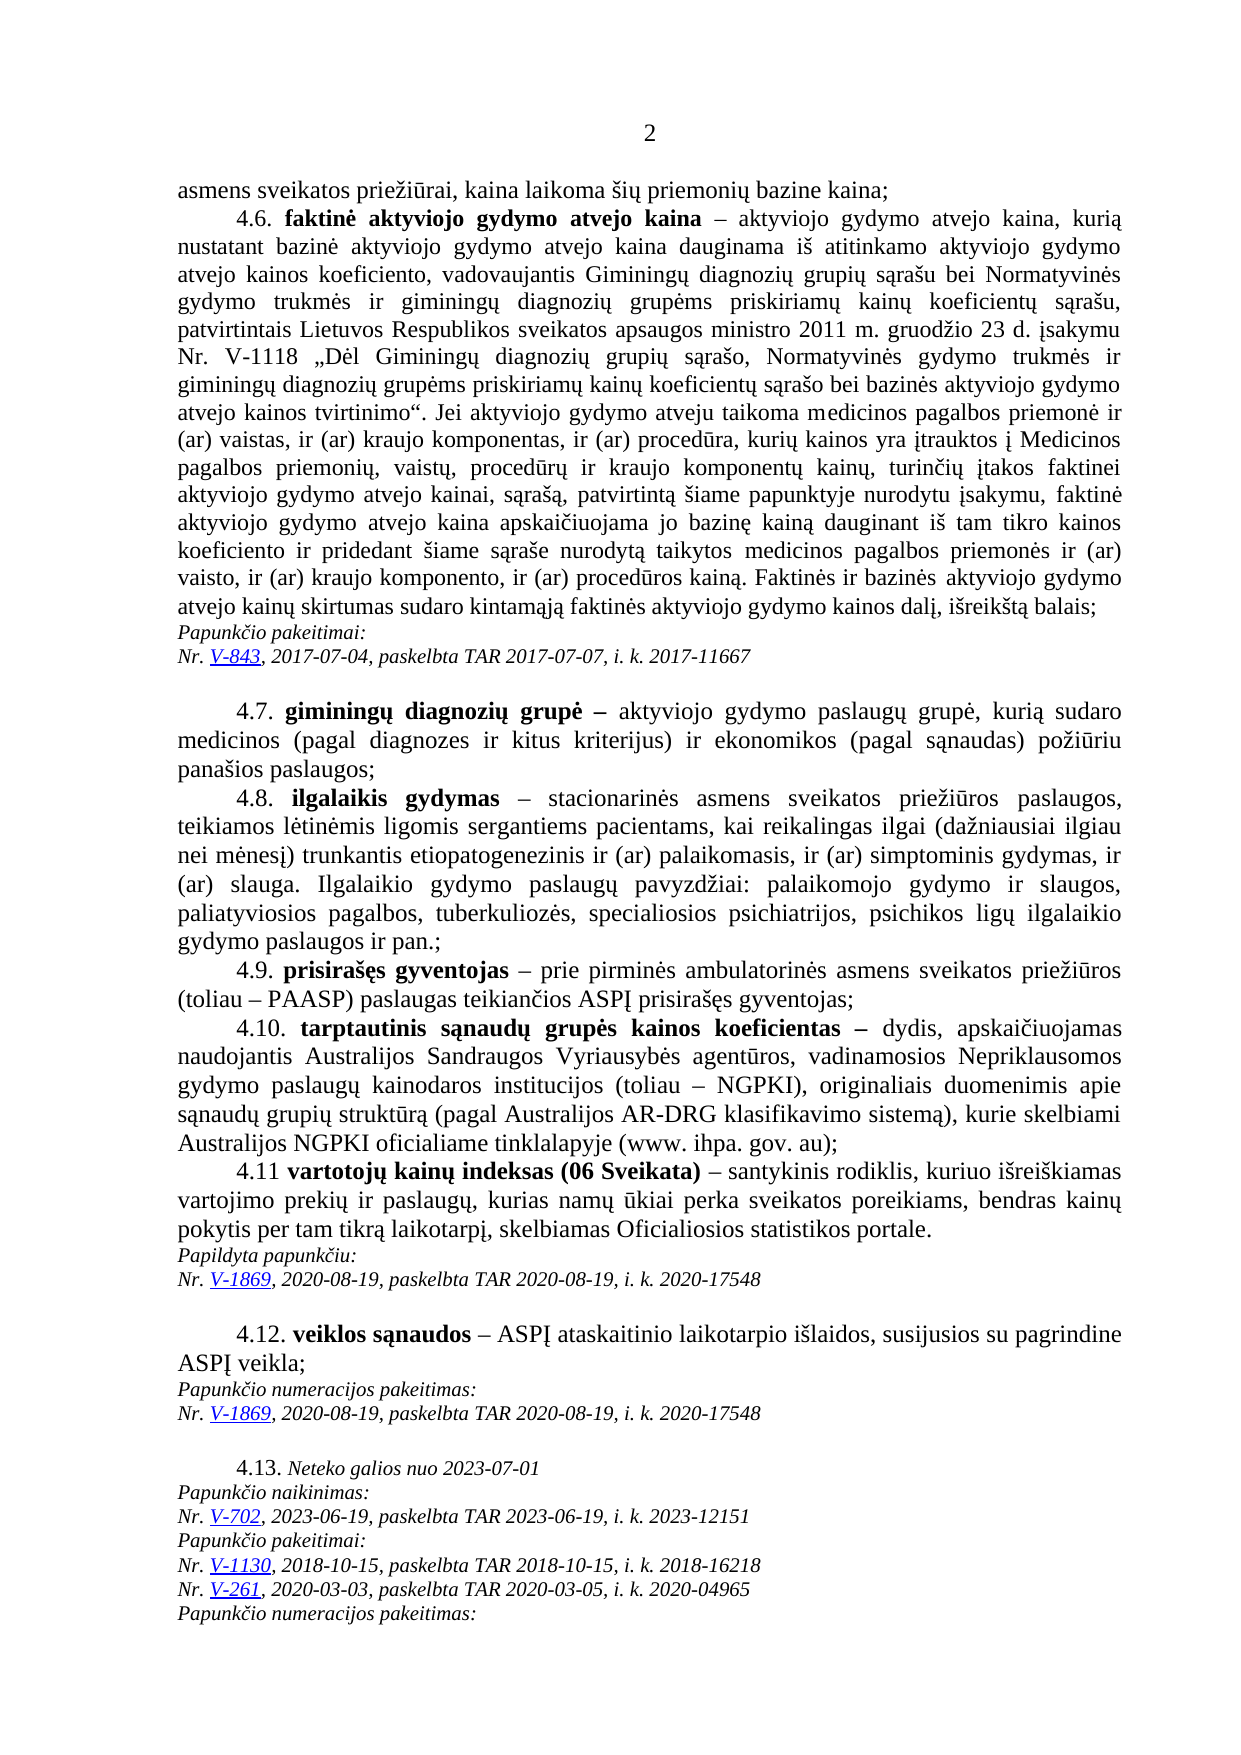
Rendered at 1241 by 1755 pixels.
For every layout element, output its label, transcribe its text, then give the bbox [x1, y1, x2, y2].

text Papunkčio pakeitimai: [177, 619, 1122, 644]
text Papunkčio naikinimas: [177, 1480, 1122, 1504]
text Nr. V-1869, 2020-08-19, paskelbta TAR 2020-08-19, i. k. 2020-17548 [177, 1401, 1122, 1425]
text Nr. V-1130, 2018-10-15, paskelbta TAR 2018-10-15, i. k. 2018-16218 [177, 1552, 1122, 1577]
text Nr. V-1869, 2020-08-19, paskelbta TAR 2020-08-19, i. k. 2020-17548 [177, 1267, 1122, 1291]
text 4.8. ilgalaikis gydymas – stacionarinės asmens sveikatos priežiūros paslaugos, teikiamos lėtinėmis ligomis sergantiems pacientams, kai reikalingas ilgai (dažniausiai ilgiau nei mėnesį) trunkantis etiopatogenezinis ir (ar) palaikomasis, ir (ar) simptominis gydymas, ir (ar) slauga. Ilgalaikio gydymo paslaugų pavyzdžiai: palaikomojo gydymo ir slaugos, paliatyviosios pagalbos, tuberkuliozės, specialiosios psichiatrijos, psichikos ligų ilgalaikio gydymo paslaugos ir pan.; [177, 783, 1122, 955]
text 4.13. Neteko galios nuo 2023-07-01 [177, 1454, 1122, 1480]
text 4.6. faktinė aktyviojo gydymo atvejo kaina – aktyviojo gydymo atvejo kaina, kurią nustatant bazinė aktyviojo gydymo atvejo kaina dauginama iš atitinkamo aktyviojo gydymo atvejo kainos koeficiento, vadovaujantis Giminingų diagnozių grupių sąrašu bei Normatyvinės gydymo trukmės ir giminingų diagnozių grupėms priskiriamų kainų koeficientų sąrašu, patvirtintais Lietuvos Respublikos sveikatos apsaugos ministro 2011 m. gruodžio 23 d. įsakymu Nr. V-1118 „Dėl Giminingų diagnozių grupių sąrašo, Normatyvinės gydymo trukmės ir giminingų diagnozių grupėms priskiriamų kainų koeficientų sąrašo bei bazinės aktyviojo gydymo atvejo kainos tvirtinimo“. Jei aktyviojo gydymo atveju taikoma medicinos pagalbos priemonė ir (ar) vaistas, ir (ar) kraujo komponentas, ir (ar) procedūra, kurių kainos yra įtrauktos į Medicinos pagalbos priemonių, vaistų, procedūrų ir kraujo komponentų kainų, turinčių įtakos faktinei aktyviojo gydymo atvejo kainai, sąrašą, patvirtintą šiame papunktyje nurodytu įsakymu, faktinė aktyviojo gydymo atvejo kaina apskaičiuojama jo bazinę kainą dauginant iš tam tikro kainos koeficiento ir pridedant šiame sąraše nurodytą taikytos medicinos pagalbos priemonės ir (ar) vaisto, ir (ar) kraujo komponento, ir (ar) procedūros kainą. Faktinės ir bazinės aktyviojo gydymo atvejo kainų skirtumas sudaro kintamąją faktinės aktyviojo gydymo kainos dalį, išreikštą balais; [177, 204, 1122, 619]
text Nr. V-702, 2023-06-19, paskelbta TAR 2023-06-19, i. k. 2023-12151 [177, 1504, 1122, 1528]
text 4.7. giminingų diagnozių grupė – aktyviojo gydymo paslaugų grupė, kurią sudaro medicinos (pagal diagnozes ir kitus kriterijus) ir ekonomikos (pagal sąnaudas) požiūriu panašios paslaugos; [177, 696, 1122, 783]
text Nr. V-843, 2017-07-04, paskelbta TAR 2017-07-07, i. k. 2017-11667 [177, 644, 1122, 668]
text Papunkčio pakeitimai: [177, 1528, 1122, 1552]
text 4.11 vartotojų kainų indeksas (06 Sveikata) – santykinis rodiklis, kuriuo išreiškiamas vartojimo prekių ir paslaugų, kurias namų ūkiai perka sveikatos poreikiams, bendras kainų pokytis per tam tikrą laikotarpį, skelbiamas Oficialiosios statistikos portale. [177, 1156, 1122, 1243]
text Nr. V-261, 2020-03-03, paskelbta TAR 2020-03-05, i. k. 2020-04965 [177, 1577, 1122, 1601]
text 4.12. veiklos sąnaudos – ASPĮ ataskaitinio laikotarpio išlaidos, susijusios su pagrindine ASPĮ veikla; [177, 1319, 1122, 1377]
text Papunkčio numeracijos pakeitimas: [177, 1601, 1122, 1625]
text 4.10. tarptautinis sąnaudų grupės kainos koeficientas – dydis, apskaičiuojamas naudojantis Australijos Sandraugos Vyriausybės agentūros, vadinamosios Nepriklausomos gydymo paslaugų kainodaros institucijos (toliau – NGPKI), originaliais duomenimis apie sąnaudų grupių struktūrą (pagal Australijos AR-DRG klasifikavimo sistemą), kurie skelbiami Australijos NGPKI oficialiame tinklalapyje (www. ihpa. gov. au); [177, 1013, 1122, 1156]
text Papunkčio numeracijos pakeitimas: [177, 1377, 1122, 1401]
text 4.9. prisirašęs gyventojas – prie pirminės ambulatorinės asmens sveikatos priežiūros (toliau – PAASP) paslaugas teikiančios ASPĮ prisirašęs gyventojas; [177, 955, 1122, 1013]
text Papildyta papunkčiu: [177, 1243, 1122, 1267]
text asmens sveikatos priežiūrai, kaina laikoma šių priemonių bazine kaina; [177, 176, 1122, 204]
